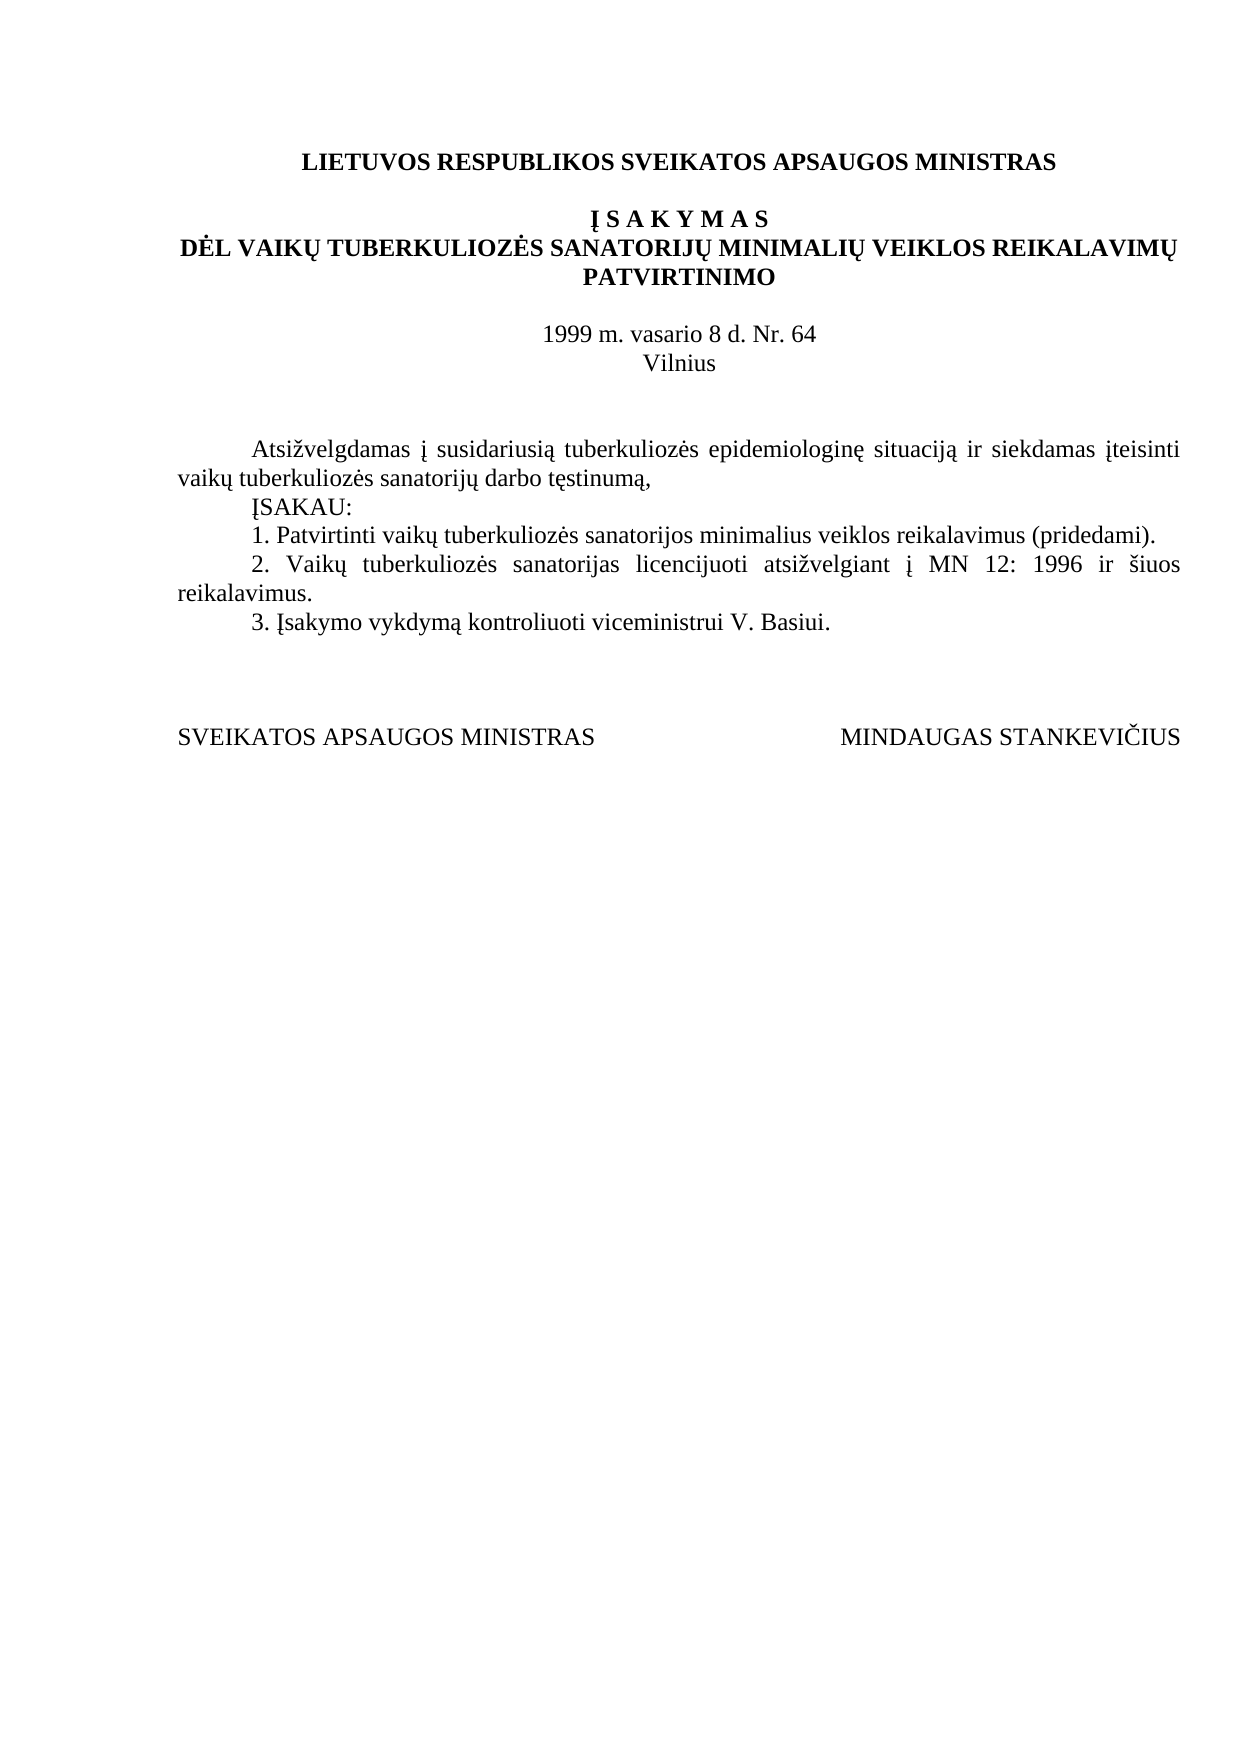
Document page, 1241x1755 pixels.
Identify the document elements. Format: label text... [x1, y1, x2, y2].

text LIETUVOS RESPUBLIKOS SVEIKATOS APSAUGOS MINISTRAS [177, 147, 1181, 176]
text DĖL VAIKŲ TUBERKULIOZĖS SANATORIJŲ MINIMALIŲ VEIKLOS REIKALAVIMŲ PATVIRTINIMO [177, 233, 1181, 291]
text 1. Patvirtinti vaikų tuberkuliozės sanatorijos minimalius veiklos reikalavimus (pridedami). [177, 521, 1181, 549]
text SVEIKATOS APSAUGOS MINISTRAS MINDAUGAS STANKEVIČIUS [177, 722, 1181, 751]
text 1999 m. vasario 8 d. Nr. 64 [177, 319, 1181, 348]
text Į S A K Y M A S [177, 204, 1181, 233]
text ĮSAKAU: [177, 492, 1181, 521]
text 3. Įsakymo vykdymą kontroliuoti viceministrui V. Basiui. [177, 607, 1181, 636]
text Atsižvelgdamas į susidariusią tuberkuliozės epidemiologinę situaciją ir siekdamas įteisinti vaikų tuberkuliozės sanatorijų darbo tęstinumą, [177, 434, 1181, 492]
text 2. Vaikų tuberkuliozės sanatorijas licencijuoti atsižvelgiant į MN 12: 1996 ir šiuos reikalavimus. [177, 549, 1181, 607]
text Vilnius [177, 348, 1181, 377]
